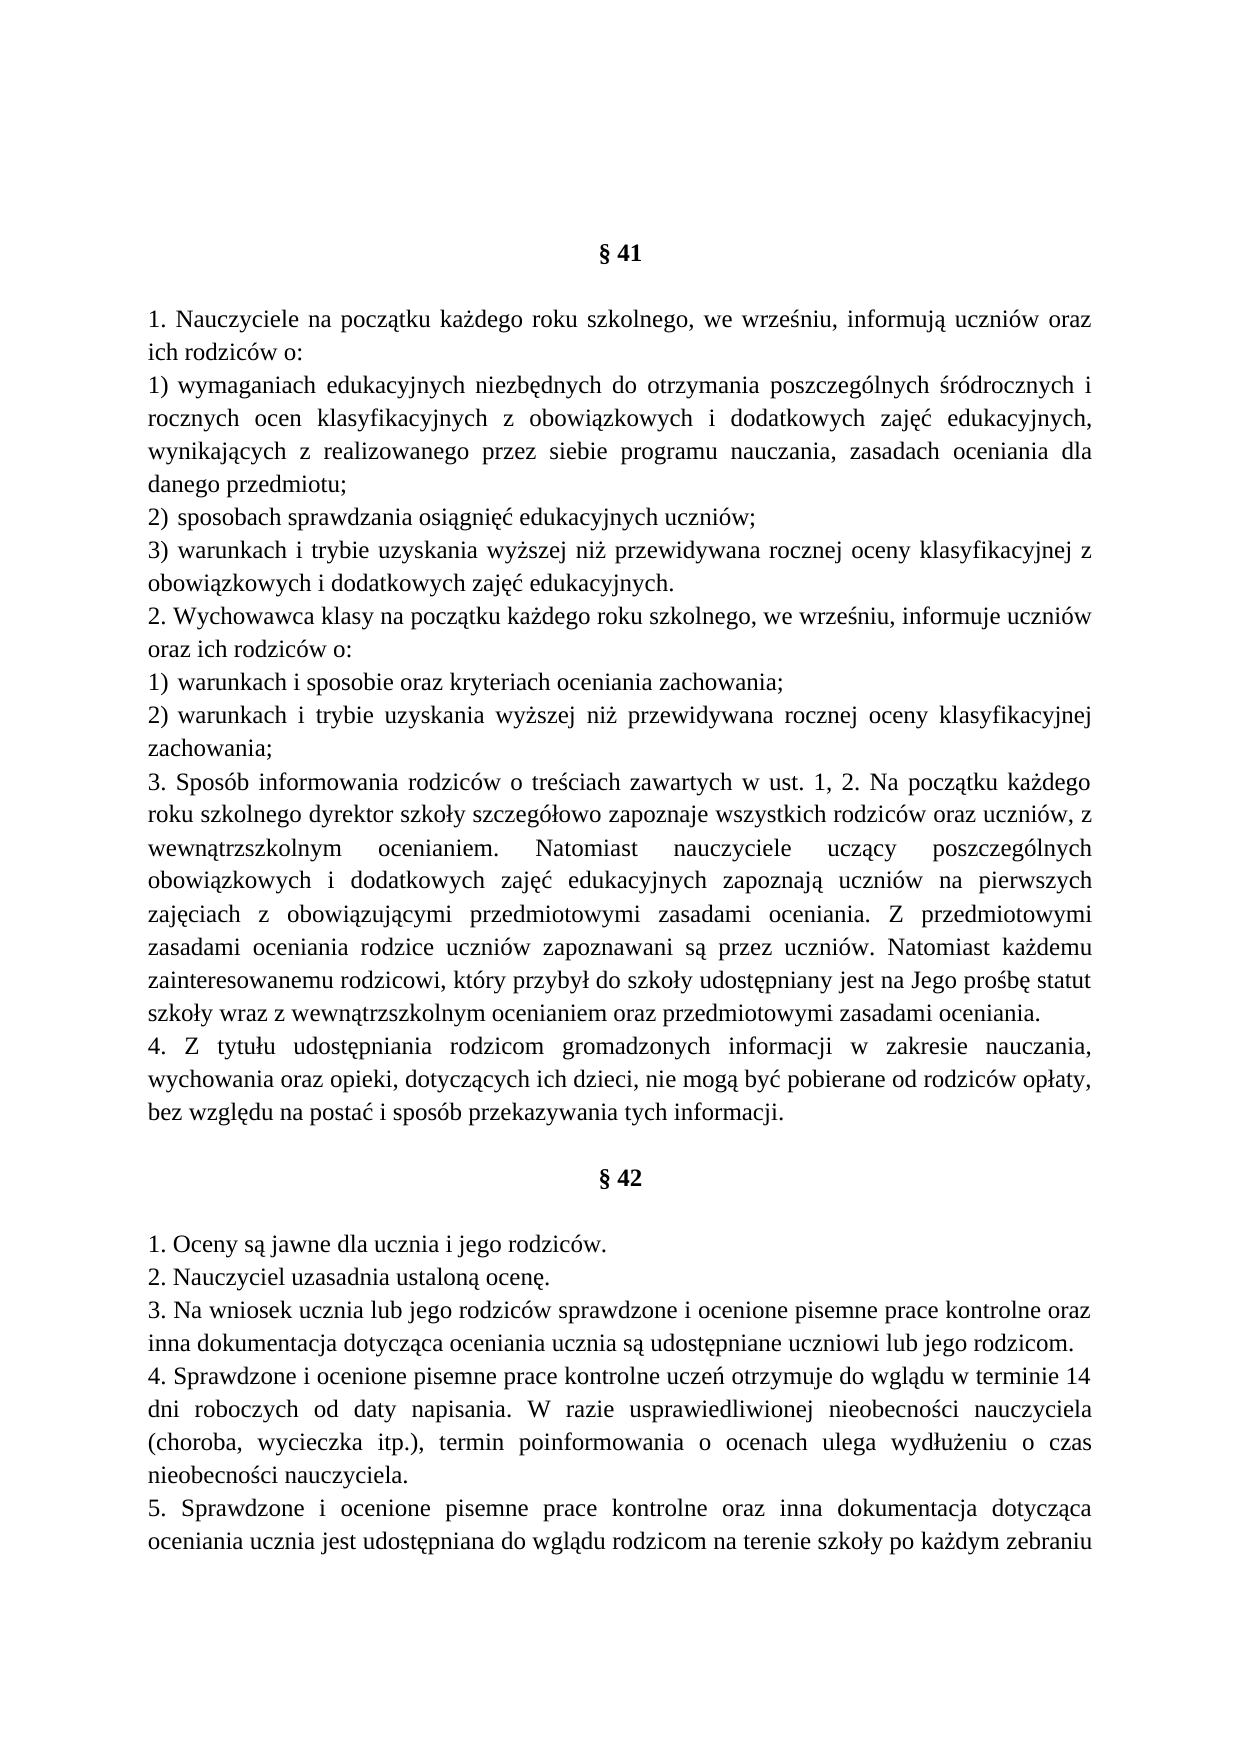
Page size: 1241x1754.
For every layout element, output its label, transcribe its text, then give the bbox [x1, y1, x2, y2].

text § 42 [148, 1163, 1093, 1192]
list warunkach i sposobie oraz kryteriach oceniania zachowania; [148, 667, 1093, 696]
list sposobach sprawdzania osiągnięć edukacyjnych uczniów; [148, 502, 1093, 531]
list wymaganiach edukacyjnych niezbędnych do otrzymania poszczególnych śródrocznych i rocznych ocen klasyfikacyjnych z obowiązkowych i dodatkowych zajęć edukacyjnych, wynikających z realizowanego przez siebie programu nauczania, zasadach oceniania dla danego przedmiotu; [148, 370, 1093, 498]
text 1. Nauczyciele na początku każdego roku szkolnego, we wrześniu, informują uczniów oraz ich rodziców o: [148, 304, 1093, 366]
text 4. Sprawdzone i ocenione pisemne prace kontrolne uczeń otrzymuje do wglądu w terminie 14 dni roboczych od daty napisania. W razie usprawiedliwionej nieobecności nauczyciela (choroba, wycieczka itp.), termin poinformowania o ocenach ulega wydłużeniu o czas nieobecności nauczyciela. [148, 1361, 1093, 1489]
text 5. Sprawdzone i ocenione pisemne prace kontrolne oraz inna dokumentacja dotycząca oceniania ucznia jest udostępniana do wglądu rodzicom na terenie szkoły po każdym zebraniu [148, 1493, 1093, 1555]
text § 41 [148, 238, 1093, 267]
text 4. Z tytułu udostępniania rodzicom gromadzonych informacji w zakresie nauczania, wychowania oraz opieki, dotyczących ich dzieci, nie mogą być pobierane od rodziców opłaty, bez względu na postać i sposób przekazywania tych informacji. [148, 1031, 1093, 1126]
text 1. Oceny są jawne dla ucznia i jego rodziców. [148, 1229, 1093, 1258]
text 3. Sposób informowania rodziców o treściach zawartych w ust. 1, 2. Na początku każdego roku szkolnego dyrektor szkoły szczegółowo zapoznaje wszystkich rodziców oraz uczniów, z wewnątrzszkolnym ocenianiem. Natomiast nauczyciele uczący poszczególnych obowiązkowych i dodatkowych zajęć edukacyjnych zapoznają uczniów na pierwszych zajęciach z obowiązującymi przedmiotowymi zasadami oceniania. Z przedmiotowymi zasadami oceniania rodzice uczniów zapoznawani są przez uczniów. Natomiast każdemu zainteresowanemu rodzicowi, który przybył do szkoły udostępniany jest na Jego prośbę statut szkoły wraz z wewnątrzszkolnym ocenianiem oraz przedmiotowymi zasadami oceniania. [148, 767, 1093, 1026]
list warunkach i trybie uzyskania wyższej niż przewidywana rocznej oceny klasyfikacyjnej zachowania; [148, 701, 1093, 762]
list warunkach i trybie uzyskania wyższej niż przewidywana rocznej oceny klasyfikacyjnej z obowiązkowych i dodatkowych zajęć edukacyjnych. [148, 535, 1093, 597]
text 2. Nauczyciel uzasadnia ustaloną ocenę. [148, 1262, 1093, 1291]
text 2. Wychowawca klasy na początku każdego roku szkolnego, we wrześniu, informuje uczniów oraz ich rodziców o: [148, 601, 1093, 663]
text 3. Na wniosek ucznia lub jego rodziców sprawdzone i ocenione pisemne prace kontrolne oraz inna dokumentacja dotycząca oceniania ucznia są udostępniane uczniowi lub jego rodzicom. [148, 1295, 1093, 1357]
